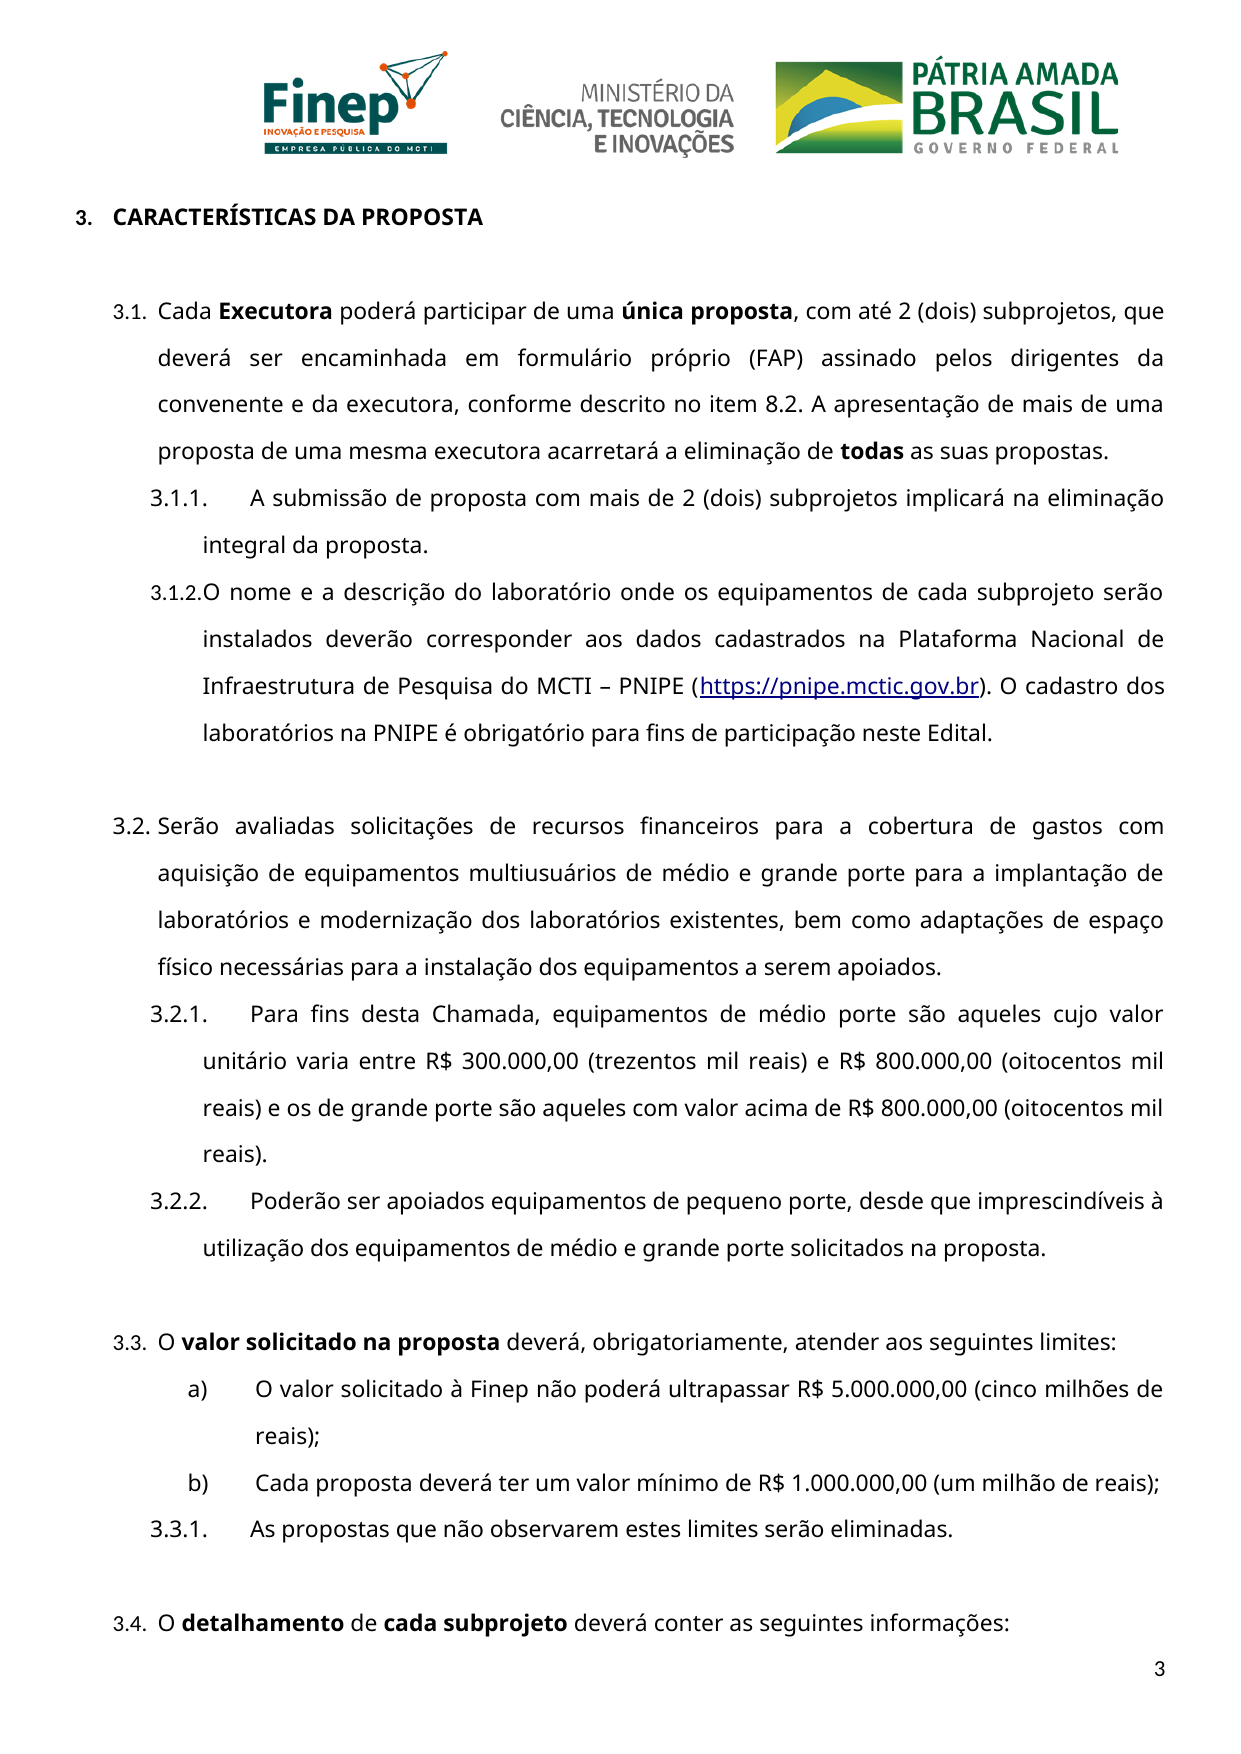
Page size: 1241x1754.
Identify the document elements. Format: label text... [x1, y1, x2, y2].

list Poderão ser apoiados equipamentos de pequeno porte, desde que imprescindíveis à utilização dos equipamentos de médio e grande porte solicitados na proposta. [150, 1185, 1165, 1263]
list As propostas que não observarem estes limites serão eliminadas. [150, 1513, 1165, 1544]
list Cada Executora poderá participar de uma única proposta, com até 2 (dois) subprojetos, que deverá ser encaminhada em formulário próprio (FAP) assinado pelos dirigentes da convenente e da executora, conforme descrito no item 8.2. A apresentação de mais de uma proposta de uma mesma executora acarretará a eliminação de todas as suas propostas. [112, 294, 1165, 466]
list O nome e a descrição do laboratório onde os equipamentos de cada subprojeto serão instalados deverão corresponder aos dados cadastrados na Plataforma Nacional de Infraestrutura de Pesquisa do MCTI – PNIPE (https://pnipe.mctic.gov.br). O cadastro dos laboratórios na PNIPE é obrigatório para fins de participação neste Edital. [150, 576, 1165, 748]
list Cada proposta deverá ter um valor mínimo de R$ 1.000.000,00 (um milhão de reais); [187, 1466, 1165, 1498]
list O valor solicitado na proposta deverá, obrigatoriamente, atender aos seguintes limites: [112, 1326, 1165, 1357]
list CARACTERÍSTICAS DA PROPOSTA [75, 201, 1165, 232]
list A submissão de proposta com mais de 2 (dois) subprojetos implicará na eliminação integral da proposta. [150, 482, 1165, 560]
list O detalhamento de cada subprojeto deverá conter as seguintes informações: [112, 1607, 1165, 1638]
list Para fins desta Chamada, equipamentos de médio porte são aqueles cujo valor unitário varia entre R$ 300.000,00 (trezentos mil reais) e R$ 800.000,00 (oitocentos mil reais) e os de grande porte são aqueles com valor acima de R$ 800.000,00 (oitocentos mil reais). [150, 998, 1165, 1169]
list Serão avaliadas solicitações de recursos financeiros para a cobertura de gastos com aquisição de equipamentos multiusuários de médio e grande porte para a implantação de laboratórios e modernização dos laboratórios existentes, bem como adaptações de espaço físico necessárias para a instalação dos equipamentos a serem apoiados. [112, 810, 1165, 982]
list O valor solicitado à Finep não poderá ultrapassar R$ 5.000.000,00 (cinco milhões de reais); [187, 1373, 1165, 1451]
